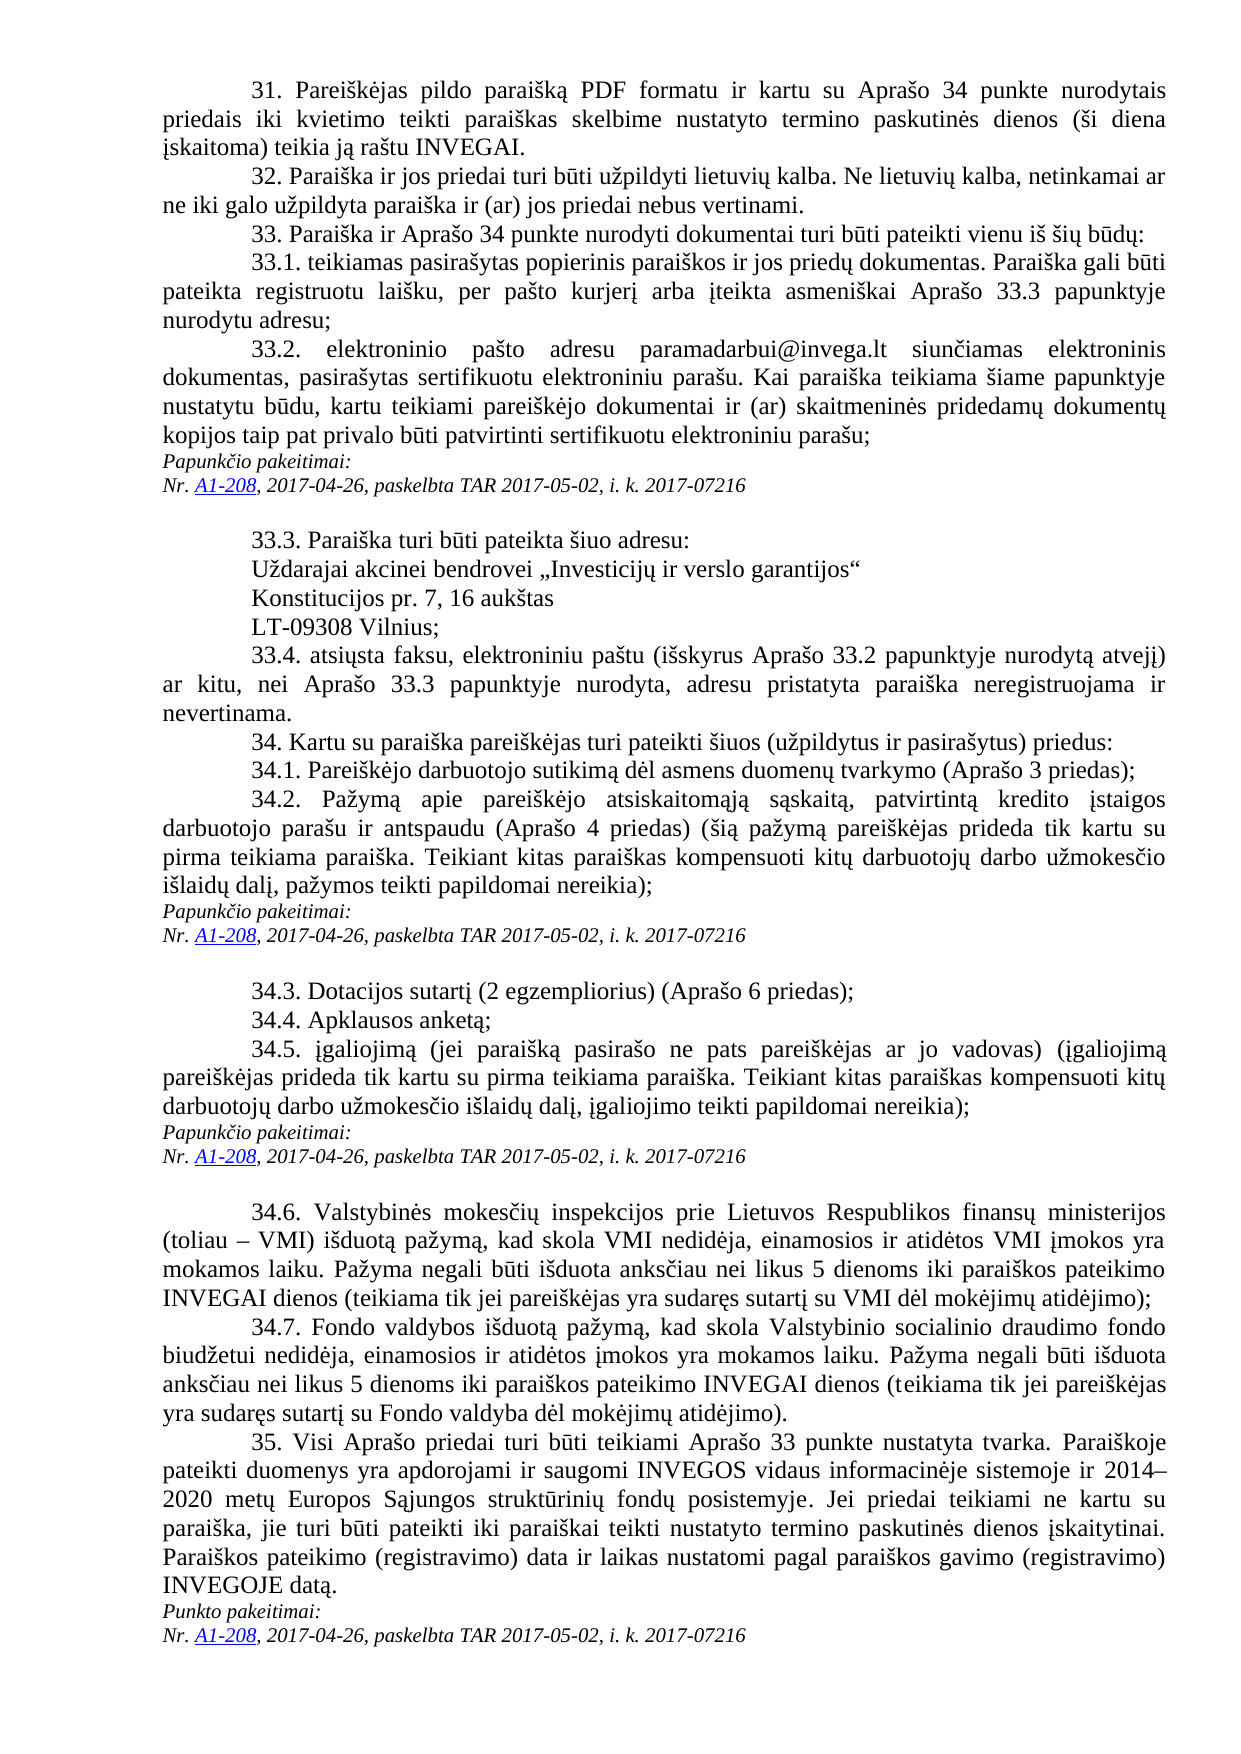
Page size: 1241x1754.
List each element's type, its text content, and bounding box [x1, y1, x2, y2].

text Konstitucijos pr. 7, 16 aukštas [162, 583, 1167, 612]
text 34.1. Pareiškėjo darbuotojo sutikimą dėl asmens duomenų tvarkymo (Aprašo 3 priedas); [162, 756, 1167, 784]
text 34.2. Pažymą apie pareiškėjo atsiskaitomąją sąskaitą, patvirtintą kredito įstaigos darbuotojo parašu ir antspaudu (Aprašo 4 priedas) (šią pažymą pareiškėjas prideda tik kartu su pirma teikiama paraiška. Teikiant kitas paraiškas kompensuoti kitų darbuotojų darbo užmokesčio išlaidų dalį, pažymos teikti papildomai nereikia); [162, 784, 1167, 899]
text Uždarajai akcinei bendrovei „Investicijų ir verslo garantijos“ [162, 554, 1167, 583]
text Nr. A1-208, 2017-04-26, paskelbta TAR 2017-05-02, i. k. 2017-07216 [162, 473, 1167, 497]
text 34.4. Apklausos anketą; [162, 1005, 1167, 1034]
text 33.3. Paraiška turi būti pateikta šiuo adresu: [162, 526, 1167, 554]
text Papunkčio pakeitimai: [162, 449, 1167, 473]
text 34. Kartu su paraiška pareiškėjas turi pateikti šiuos (užpildytus ir pasirašytus) priedus: [162, 727, 1167, 756]
text Nr. A1-208, 2017-04-26, paskelbta TAR 2017-05-02, i. k. 2017-07216 [162, 1623, 1167, 1647]
text 34.5. įgaliojimą (jei paraišką pasirašo ne pats pareiškėjas ar jo vadovas) (įgaliojimą pareiškėjas prideda tik kartu su pirma teikiama paraiška. Teikiant kitas paraiškas kompensuoti kitų darbuotojų darbo užmokesčio išlaidų dalį, įgaliojimo teikti papildomai nereikia); [162, 1034, 1167, 1120]
text 34.7. Fondo valdybos išduotą pažymą, kad skola Valstybinio socialinio draudimo fondo biudžetui nedidėja, einamosios ir atidėtos įmokos yra mokamos laiku. Pažyma negali būti išduota anksčiau nei likus 5 dienoms iki paraiškos pateikimo INVEGAI dienos (teikiama tik jei pareiškėjas yra sudaręs sutartį su Fondo valdyba dėl mokėjimų atidėjimo). [162, 1312, 1167, 1427]
text Nr. A1-208, 2017-04-26, paskelbta TAR 2017-05-02, i. k. 2017-07216 [162, 923, 1167, 947]
text Papunkčio pakeitimai: [162, 1120, 1167, 1144]
text 33.1. teikiamas pasirašytas popierinis paraiškos ir jos priedų dokumentas. Paraiška gali būti pateikta registruotu laišku, per pašto kurjerį arba įteikta asmeniškai Aprašo 33.3 papunktyje nurodytu adresu; [162, 247, 1167, 334]
text 31. Pareiškėjas pildo paraišką PDF formatu ir kartu su Aprašo 34 punkte nurodytais priedais iki kvietimo teikti paraiškas skelbime nustatyto termino paskutinės dienos (ši diena įskaitoma) teikia ją raštu INVEGAI. [162, 75, 1167, 161]
text 33. Paraiška ir Aprašo 34 punkte nurodyti dokumentai turi būti pateikti vienu iš šių būdų: [162, 219, 1167, 247]
text 34.6. Valstybinės mokesčių inspekcijos prie Lietuvos Respublikos finansų ministerijos (toliau – VMI) išduotą pažymą, kad skola VMI nedidėja, einamosios ir atidėtos VMI įmokos yra mokamos laiku. Pažyma negali būti išduota anksčiau nei likus 5 dienoms iki paraiškos pateikimo INVEGAI dienos (teikiama tik jei pareiškėjas yra sudaręs sutartį su VMI dėl mokėjimų atidėjimo); [162, 1197, 1167, 1312]
text 34.3. Dotacijos sutartį (2 egzempliorius) (Aprašo 6 priedas); [162, 976, 1167, 1005]
text Punkto pakeitimai: [162, 1599, 1167, 1623]
text Papunkčio pakeitimai: [162, 899, 1167, 923]
text 35. Visi Aprašo priedai turi būti teikiami Aprašo 33 punkte nustatyta tvarka. Paraiškoje pateikti duomenys yra apdorojami ir saugomi INVEGOS vidaus informacinėje sistemoje ir 2014–2020 metų Europos Sąjungos struktūrinių fondų posistemyje. Jei priedai teikiami ne kartu su paraiška, jie turi būti pateikti iki paraiškai teikti nustatyto termino paskutinės dienos įskaitytinai. Paraiškos pateikimo (registravimo) data ir laikas nustatomi pagal paraiškos gavimo (registravimo) INVEGOJE datą. [162, 1427, 1167, 1599]
text LT-09308 Vilnius; [162, 612, 1167, 641]
text 33.2. elektroninio pašto adresu paramadarbui@invega.lt siunčiamas elektroninis dokumentas, pasirašytas sertifikuotu elektroniniu parašu. Kai paraiška teikiama šiame papunktyje nustatytu būdu, kartu teikiami pareiškėjo dokumentai ir (ar) skaitmeninės pridedamų dokumentų kopijos taip pat privalo būti patvirtinti sertifikuotu elektroniniu parašu; [162, 334, 1167, 449]
text 33.4. atsiųsta faksu, elektroniniu paštu (išskyrus Aprašo 33.2 papunktyje nurodytą atvejį) ar kitu, nei Aprašo 33.3 papunktyje nurodyta, adresu pristatyta paraiška neregistruojama ir nevertinama. [162, 641, 1167, 727]
text Nr. A1-208, 2017-04-26, paskelbta TAR 2017-05-02, i. k. 2017-07216 [162, 1144, 1167, 1168]
text 32. Paraiška ir jos priedai turi būti užpildyti lietuvių kalba. Ne lietuvių kalba, netinkamai ar ne iki galo užpildyta paraiška ir (ar) jos priedai nebus vertinami. [162, 161, 1167, 219]
